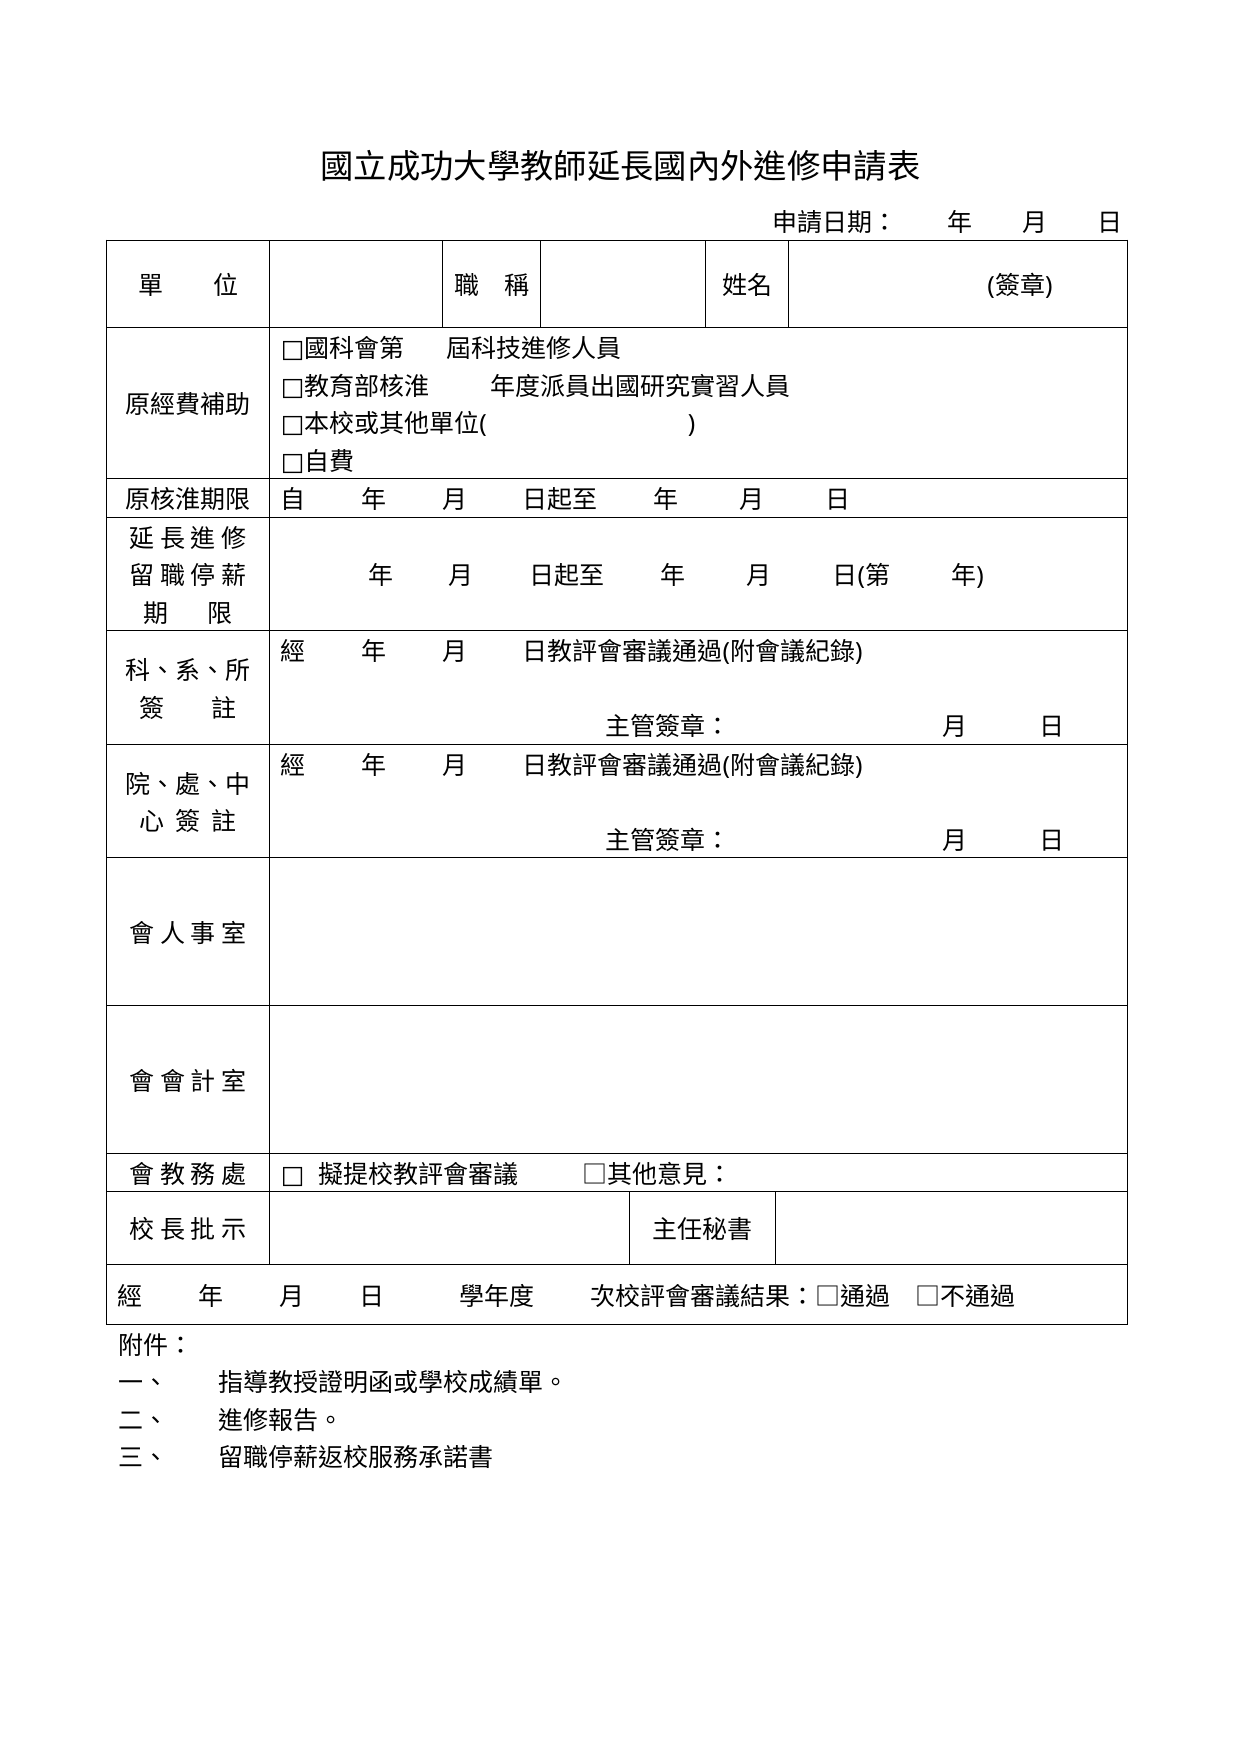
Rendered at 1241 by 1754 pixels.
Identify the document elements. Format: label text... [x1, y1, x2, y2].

list 進修報告。 [118, 1399, 1122, 1437]
list 留職停薪返校服務承諾書 [118, 1437, 1122, 1474]
list 指導教授證明函或學校成績單。 [118, 1362, 1122, 1399]
table_header [270, 241, 442, 327]
table_cell 原核淮期限 [107, 479, 269, 517]
table_cell 擬提校教評會審議 □其他意見： [270, 1154, 1127, 1191]
table_cell [270, 1006, 1127, 1152]
table_header 單 位 [107, 241, 269, 327]
table_cell 延 長 進 修 留 職 停 薪 期 限 [107, 518, 269, 630]
table_header 姓名 [706, 241, 788, 327]
table_cell 校 長 批 示 [107, 1192, 269, 1264]
table_cell □國科會第 屆科技進修人員 □教育部核淮 年度派員出國研究實習人員 □本校或其他單位( ) □自費 [270, 328, 1127, 478]
table_cell 會 教 務 處 [107, 1154, 269, 1191]
text 國立成功大學教師延長國內外進修申請表 [118, 127, 1122, 202]
table_cell [270, 1192, 629, 1264]
text 申請日期： 年 月 日 [118, 202, 1122, 239]
table_header 職 稱 [443, 241, 540, 327]
table_cell 自 年 月 日起至 年 月 日 [270, 479, 1127, 517]
table_cell [270, 858, 1127, 1005]
table_cell 經 年 月 日 學年度 次校評會審議結果：□通過 □不通過 [107, 1265, 1127, 1323]
table_cell 經 年 月 日教評會審議通過(附會議紀錄) 主管簽章： 月 日 [270, 745, 1127, 857]
table_cell 科、系、所 簽 註 [107, 631, 269, 744]
table_header [541, 241, 705, 327]
text 附件： [118, 1325, 1122, 1362]
table_cell 經 年 月 日教評會審議通過(附會議紀錄) 主管簽章： 月 日 [270, 631, 1127, 744]
table_cell 原經費補助 [107, 328, 269, 478]
table_cell [776, 1192, 1127, 1264]
table_header (簽章) [789, 241, 1127, 327]
table_cell 會 人 事 室 [107, 858, 269, 1005]
table_cell 主任秘書 [630, 1192, 775, 1264]
table_cell 會 會 計 室 [107, 1006, 269, 1152]
table_cell 年 月 日起至 年 月 日(第 年) [270, 518, 1127, 630]
table_cell 院、處、中 心 簽 註 [107, 745, 269, 857]
